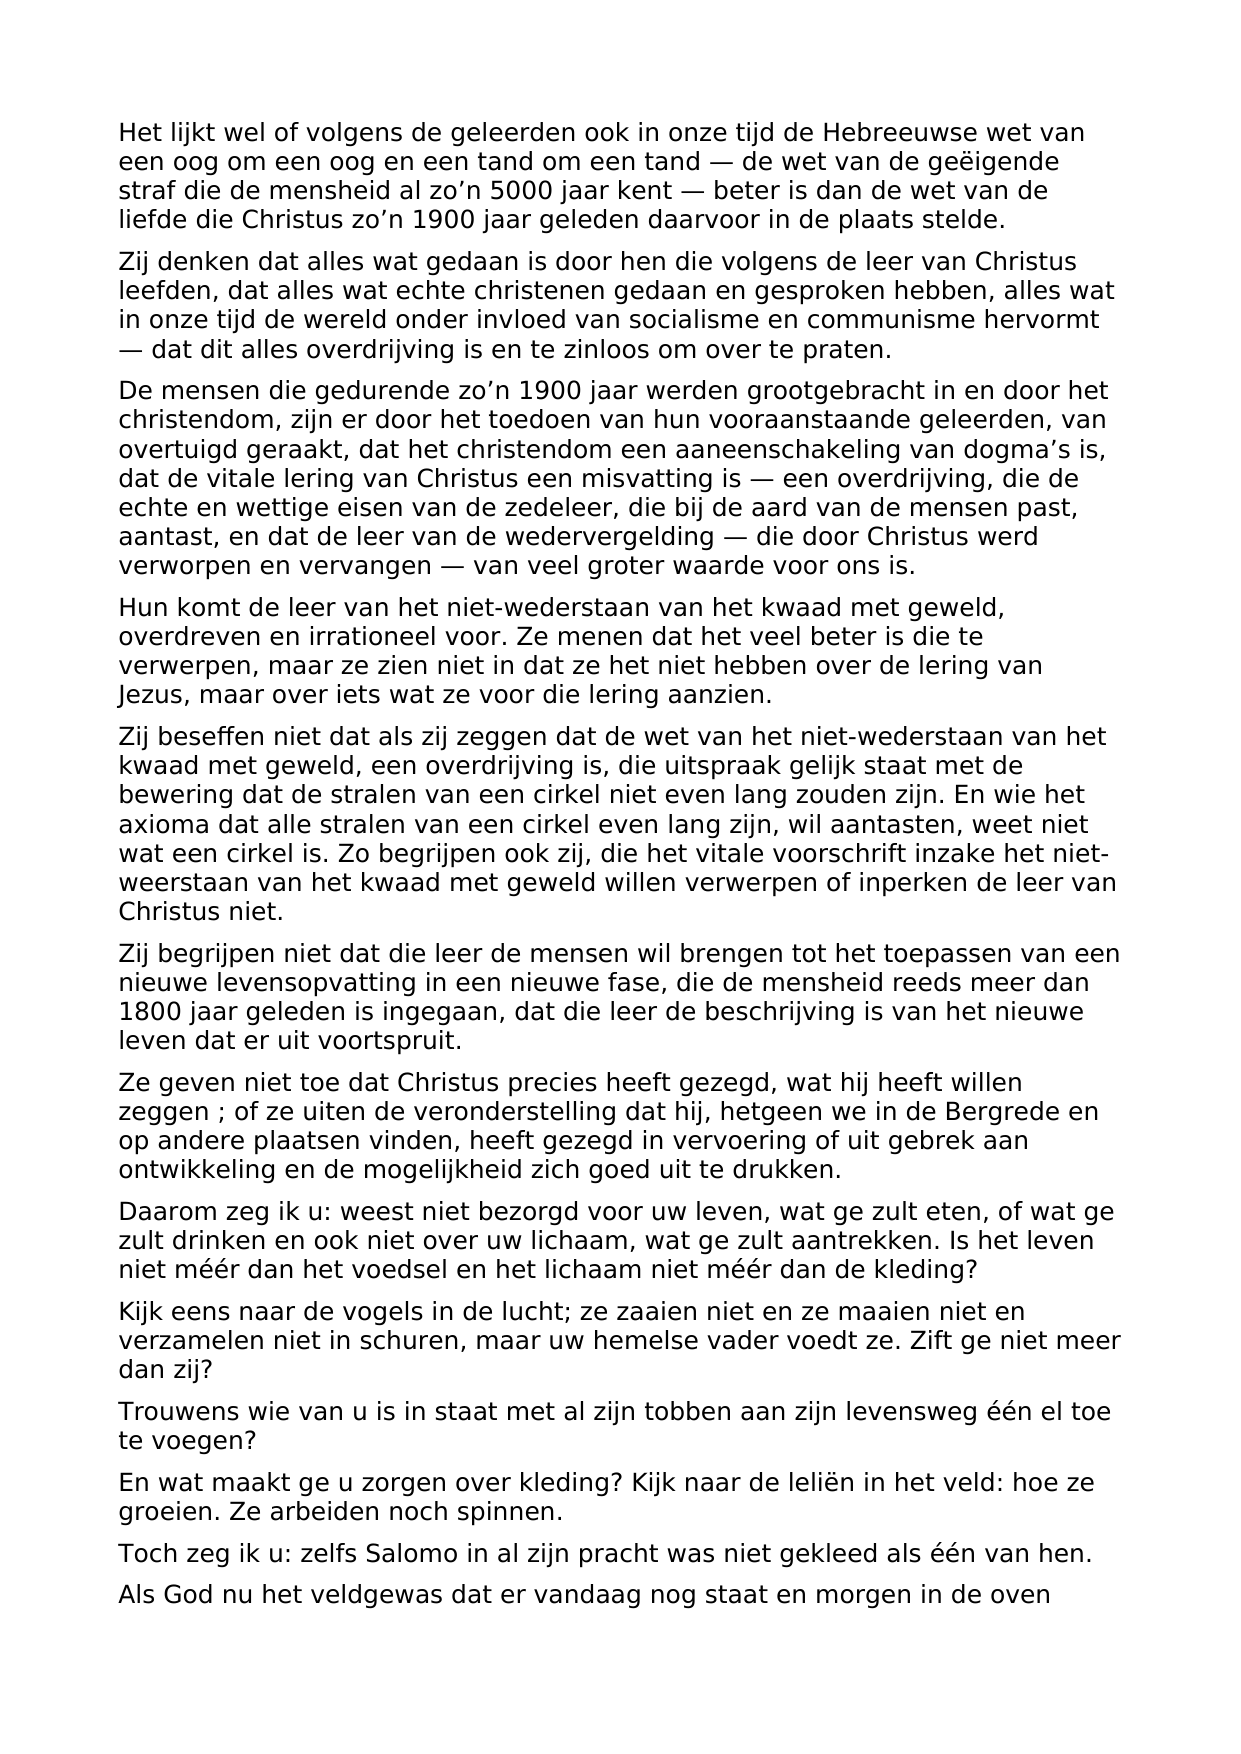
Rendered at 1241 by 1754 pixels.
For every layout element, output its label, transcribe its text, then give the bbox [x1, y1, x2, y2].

text De mensen die gedurende zo’n 1900 jaar werden grootgebracht in en door het christendom, zijn er door het toedoen van hun vooraanstaande geleerden, van overtuigd geraakt, dat het christendom een aaneenschakeling van dogma’s is, dat de vitale lering van Christus een misvatting is — een overdrijving, die de echte en wettige eisen van de zedeleer, die bij de aard van de mensen past, aantast, en dat de leer van de wedervergelding — die door Christus werd verworpen en vervangen — van veel groter waarde voor ons is. [118, 376, 1122, 581]
text Trouwens wie van u is in staat met al zijn tobben aan zijn levensweg één el toe te voegen? [118, 1397, 1122, 1456]
text Toch zeg ik u: zelfs Salomo in al zijn pracht was niet gekleed als één van hen. [118, 1539, 1122, 1568]
text Zij beseffen niet dat als zij zeggen dat de wet van het niet-wederstaan van het kwaad met geweld, een overdrijving is, die uitspraak gelijk staat met de bewering dat de stralen van een cirkel niet even lang zouden zijn. En wie het axioma dat alle stralen van een cirkel even lang zijn, wil aantasten, weet niet wat een cirkel is. Zo begrijpen ook zij, die het vitale voorschrift inzake het niet-weerstaan van het kwaad met geweld willen verwerpen of inperken de leer van Christus niet. [118, 722, 1122, 926]
text En wat maakt ge u zorgen over kleding? Kijk naar de leliën in het veld: hoe ze groeien. Ze arbeiden noch spinnen. [118, 1468, 1122, 1526]
text Ze geven niet toe dat Christus precies heeft gezegd, wat hij heeft willen zeggen ; of ze uiten de veronderstelling dat hij, hetgeen we in de Bergrede en op andere plaatsen vinden, heeft gezegd in vervoering of uit gebrek aan ontwikkeling en de mogelijkheid zich goed uit te drukken. [118, 1068, 1122, 1185]
text Zij denken dat alles wat gedaan is door hen die volgens de leer van Christus leefden, dat alles wat echte christenen gedaan en gesproken hebben, alles wat in onze tijd de wereld onder invloed van socialisme en communisme hervormt — dat dit alles overdrijving is en te zinloos om over te praten. [118, 247, 1122, 364]
text Als God nu het veldgewas dat er vandaag nog staat en morgen in de oven [118, 1581, 1122, 1610]
text Het lijkt wel of volgens de geleerden ook in onze tijd de Hebreeuwse wet van een oog om een oog en een tand om een tand — de wet van de geëigende straf die de mensheid al zo’n 5000 jaar kent — beter is dan de wet van de liefde die Christus zo’n 1900 jaar geleden daarvoor in de plaats stelde. [118, 118, 1122, 235]
text Daarom zeg ik u: weest niet bezorgd voor uw leven, wat ge zult eten, of wat ge zult drinken en ook niet over uw lichaam, wat ge zult aantrekken. Is het leven niet méér dan het voedsel en het lichaam niet méér dan de kleding? [118, 1197, 1122, 1285]
text Hun komt de leer van het niet-wederstaan van het kwaad met geweld, overdreven en irrationeel voor. Ze menen dat het veel beter is die te verwerpen, maar ze zien niet in dat ze het niet hebben over de lering van Jezus, maar over iets wat ze voor die lering aanzien. [118, 593, 1122, 710]
text Kijk eens naar de vogels in de lucht; ze zaaien niet en ze maaien niet en verzamelen niet in schuren, maar uw hemelse vader voedt ze. Zift ge niet meer dan zij? [118, 1297, 1122, 1385]
text Zij begrijpen niet dat die leer de mensen wil brengen tot het toepassen van een nieuwe levensopvatting in een nieuwe fase, die de mensheid reeds meer dan 1800 jaar geleden is ingegaan, dat die leer de beschrijving is van het nieuwe leven dat er uit voortspruit. [118, 939, 1122, 1056]
